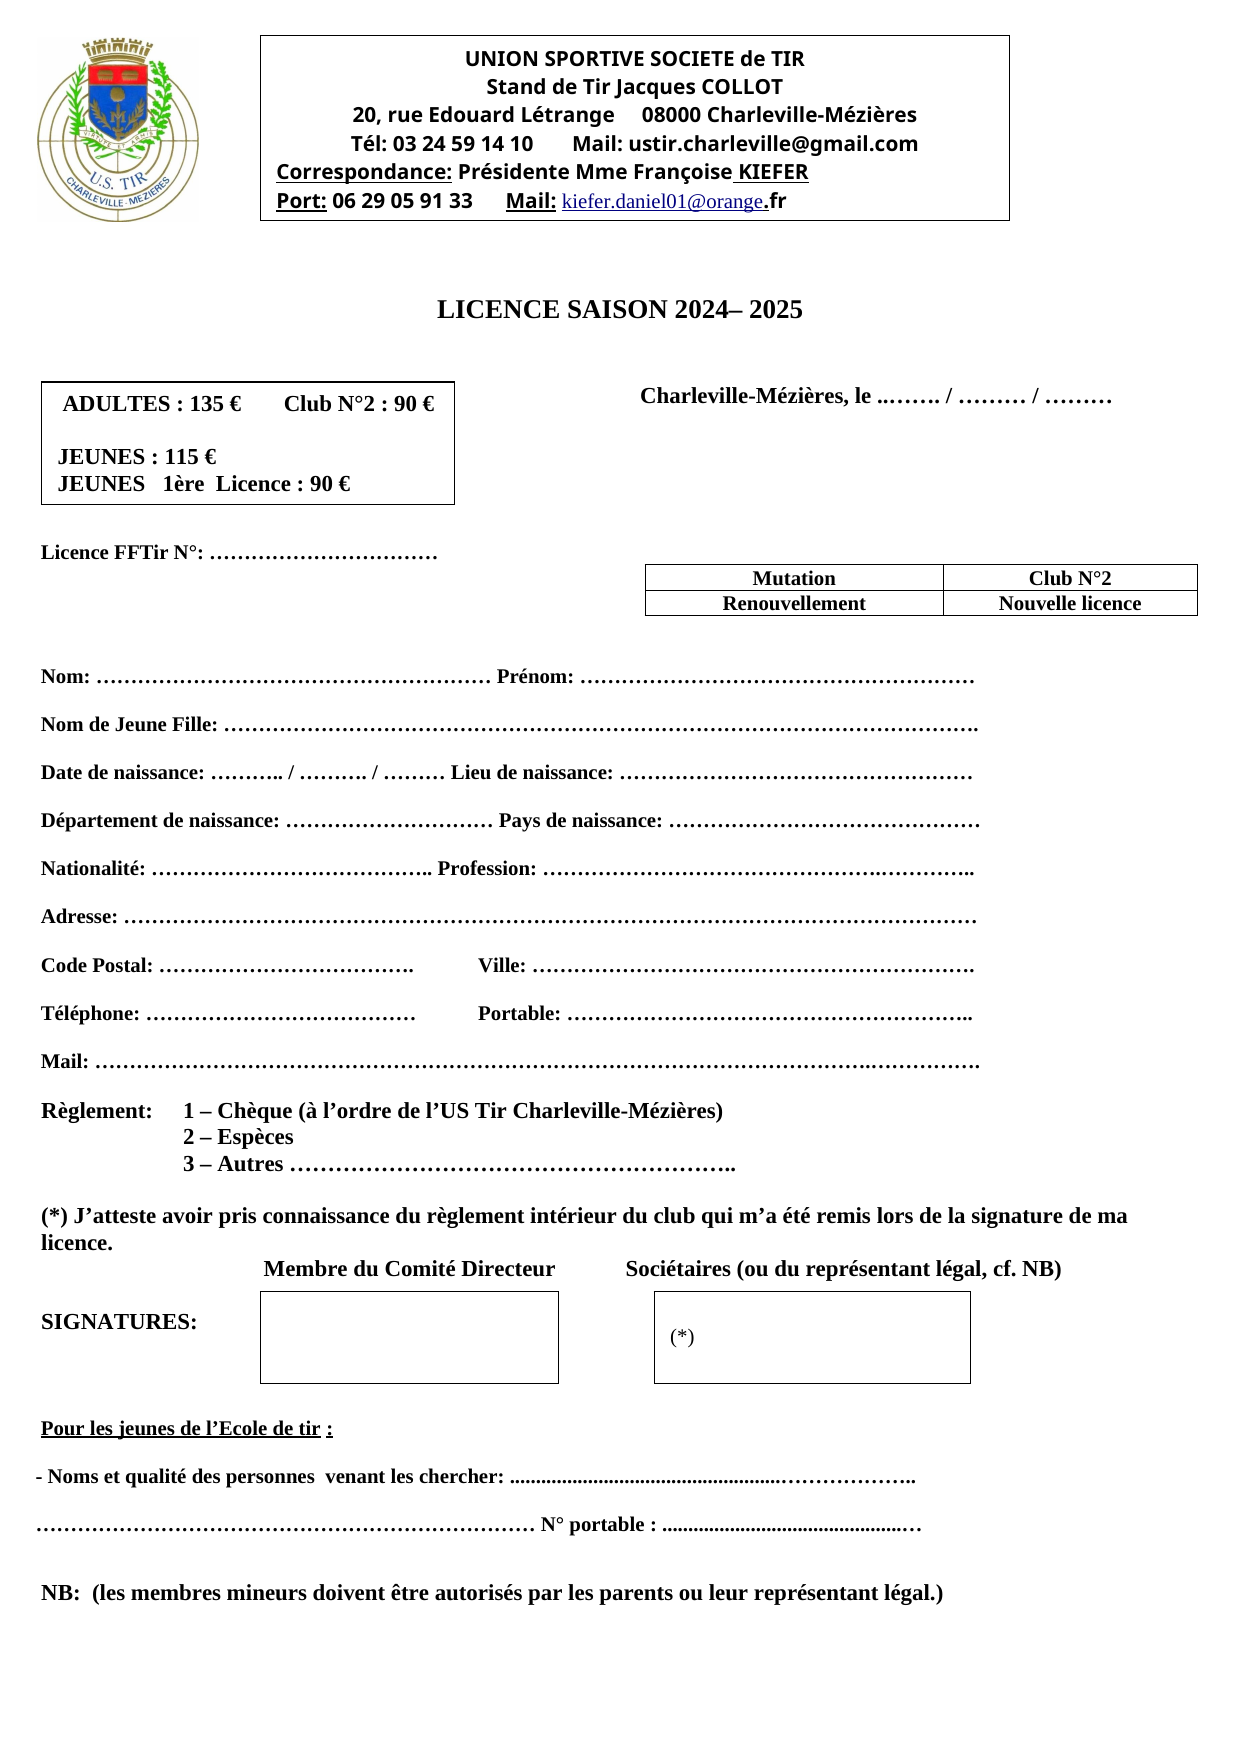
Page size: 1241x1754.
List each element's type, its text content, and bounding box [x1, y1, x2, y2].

text Mail: ………………………………………………………………………………………………….……………. [35, 1049, 1205, 1073]
text Nom de Jeune Fille: ………………………………………………………………………………………………. [35, 712, 1205, 736]
text LICENCE SAISON 2024– 2025 [35, 293, 1205, 325]
text NB: (les membres mineurs doivent être autorisés par les parents ou leur représentant légal.) [35, 1579, 1205, 1606]
text 20, rue Edouard Létrange 08000 Charleville-Mézières [276, 101, 993, 129]
text JEUNES : 115 € [57, 443, 439, 469]
text Stand de Tir Jacques COLLOT [276, 72, 993, 101]
picture [37, 37, 199, 222]
text Nom: ………………………………………………… Prénom: ………………………………………………… [35, 664, 1205, 688]
text Règlement: 1 – Chèque (à l’ordre de l’US Tir Charleville-Mézières) [35, 1097, 1205, 1123]
text Date de naissance: ……….. / ………. / ……… Lieu de naissance: …………………………………………… [35, 760, 1205, 784]
text Port: 06 29 05 91 33 Mail: kiefer.daniel01@orange.fr [276, 186, 993, 212]
text ADULTES : 135 € Club N°2 : 90 € [57, 391, 439, 417]
text 2 – Espèces [35, 1123, 1205, 1149]
text (*) J’atteste avoir pris connaissance du règlement intérieur du club qui m’a été remis lors de la signature de ma [35, 1202, 1205, 1229]
text - Noms et qualité des personnes venant les chercher: ....................................................……………….. [35, 1464, 1205, 1488]
table_cell Renouvellement [646, 591, 943, 614]
table_cell Nouvelle licence [944, 591, 1197, 614]
text Code Postal: ………………………………. Ville: ………………………………………………………. [35, 952, 1205, 977]
list Charleville-Mézières, le ..……. / ……… / ……… [455, 382, 1205, 408]
text Département de naissance: ………………………… Pays de naissance: ……………………………………… [35, 808, 1205, 832]
text licence. [35, 1229, 1205, 1255]
text (*) [670, 1324, 955, 1348]
text Pour les jeunes de l’Ecole de tir : [35, 1416, 1205, 1440]
text Correspondance: Présidente Mme Françoise KIEFER [276, 157, 993, 186]
text Tél: 03 24 59 14 10 Mail: ustir.charleville@gmail.com [276, 129, 993, 157]
text Adresse: …………………………………………………………………………………………………………… [35, 904, 1205, 928]
text [971, 1308, 1205, 1334]
text Membre du Comité Directeur Sociétaires (ou du représentant légal, cf. NB) [35, 1255, 1205, 1281]
text UNION SPORTIVE SOCIETE de TIR [276, 44, 993, 72]
text JEUNES 1ère Licence : 90 € [57, 469, 439, 496]
text SIGNATURES: [35, 1308, 260, 1334]
table_header Mutation [646, 565, 943, 589]
text ……………………………………………………………… N° portable : ..............................................… [35, 1512, 1205, 1536]
text Licence FFTir N°: …………………………… [35, 540, 1205, 564]
text Nationalité: ………………………………….. Profession: ………………………………………….………….. [35, 856, 1205, 880]
text [559, 1308, 653, 1334]
text 3 – Autres ………………………………………………….. [35, 1149, 1205, 1176]
text Téléphone: ………………………………… Portable: ………………………………………………….. [35, 1001, 1205, 1025]
table_header Club N°2 [944, 565, 1197, 589]
